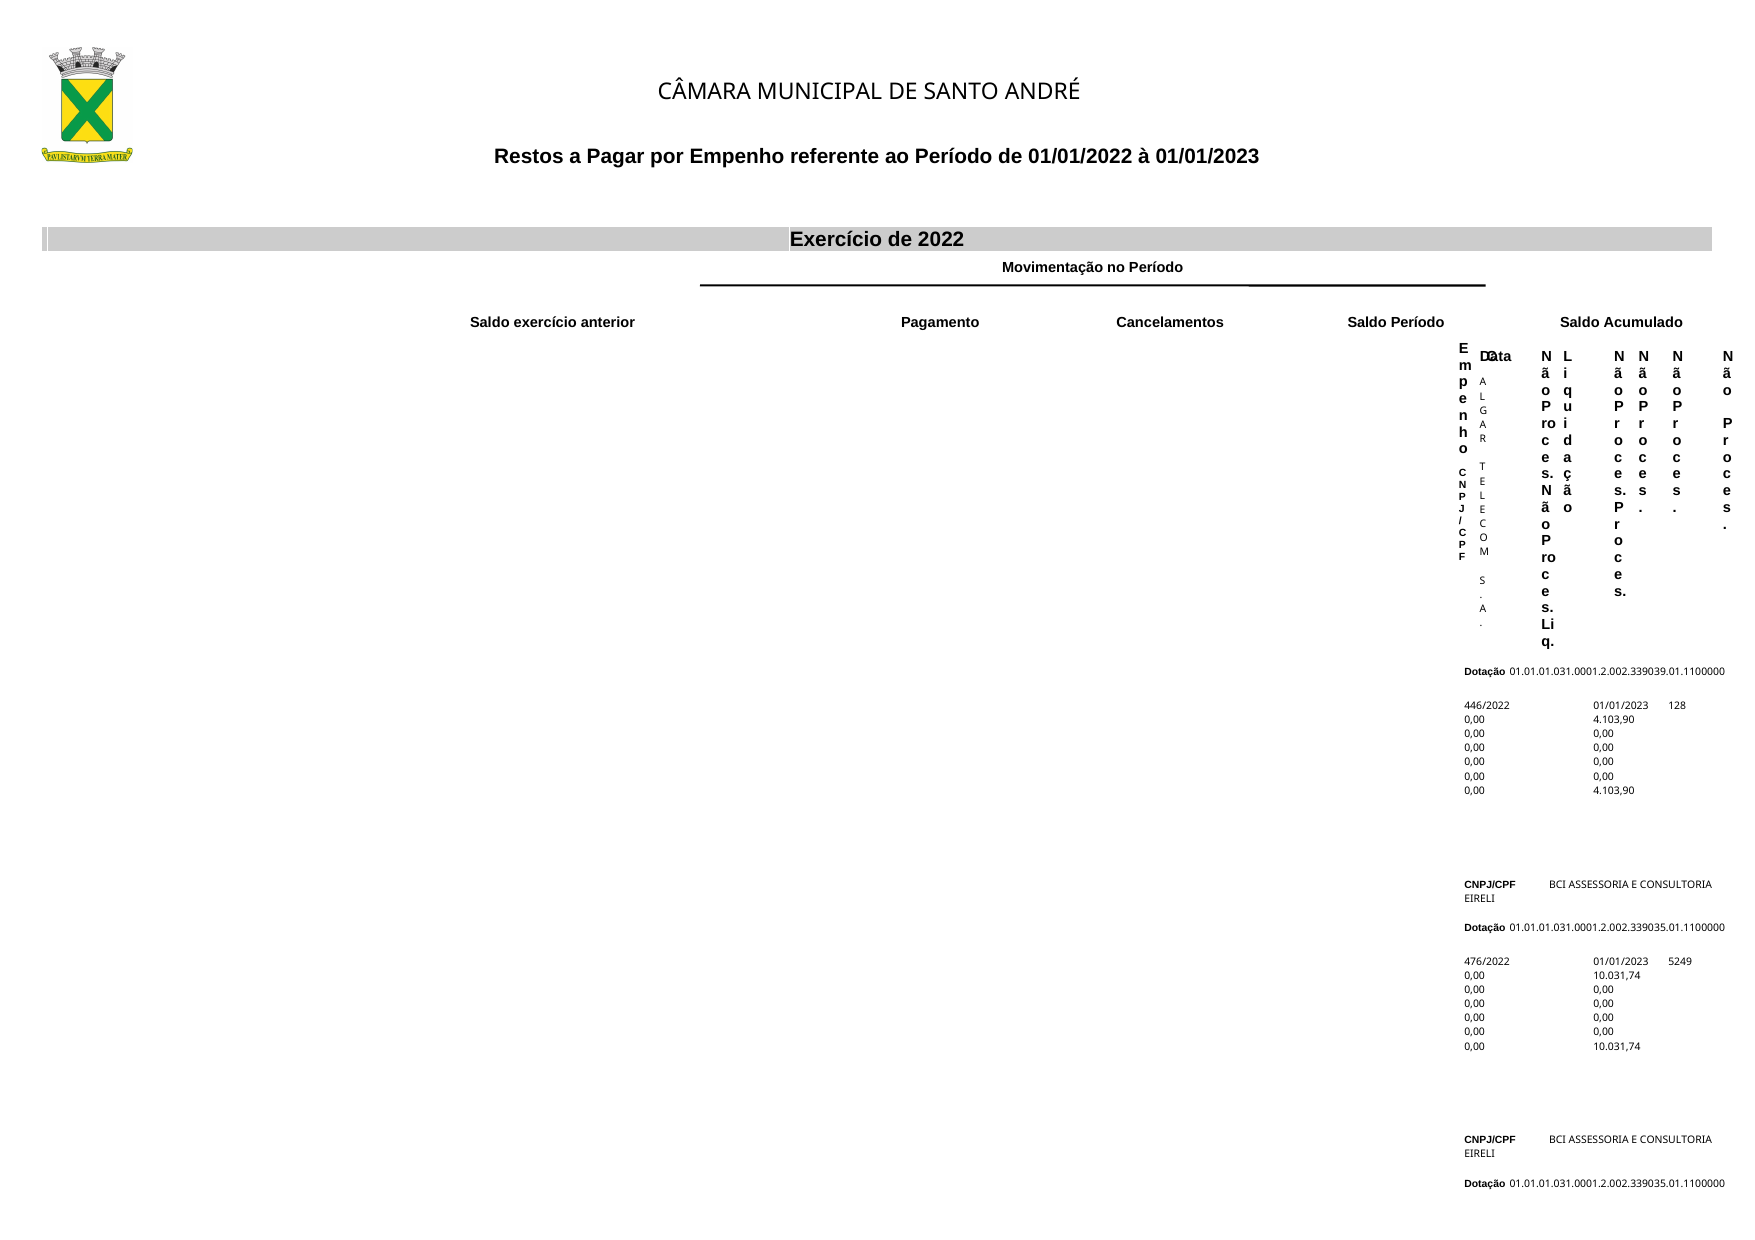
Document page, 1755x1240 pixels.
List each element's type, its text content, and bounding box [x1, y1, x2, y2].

text Dotação 01.01.01.031.0001.2.002.339035.01.1100000 [1464, 920, 1725, 934]
text 476/2022 01/01/2023 5249 0,00 10.031,74 0,00 0,00 0,00 0,00 0,00 0,00 0,00 0,00 0,00 10.031,74 [1464, 954, 1725, 1053]
text Cancelamentos [1116, 315, 1224, 331]
text Dotação 01.01.01.031.0001.2.002.339039.01.1100000 [1464, 664, 1725, 679]
text Saldo Acumulado [1560, 315, 1725, 331]
text CNPJ/CPF BCI ASSESSORIA E CONSULTORIA EIRELI [1464, 1133, 1725, 1161]
text Saldo Período [1347, 315, 1445, 331]
text Não Proces. Proces. [1614, 348, 1627, 599]
text Não Proces. [1672, 348, 1682, 515]
text CNPJ/CPF BCI ASSESSORIA E CONSULTORIA EIRELI [1464, 877, 1725, 905]
text Saldo exercício anterior [27, 315, 635, 331]
text 446/2022 01/01/2023 128 0,00 4.103,90 0,00 0,00 0,00 0,00 0,00 0,00 0,00 0,00 0,00 4.103,90 [1464, 698, 1725, 797]
text Não Proces. Não Proces. Liq. [1541, 348, 1556, 649]
text Empenho [1458, 339, 1463, 457]
text Data [1479, 348, 1484, 364]
text Dotação 01.01.01.031.0001.2.002.339035.01.1100000 [1464, 1176, 1725, 1190]
text Não Proces. [1638, 348, 1648, 515]
text Liquidação [1563, 348, 1569, 459]
text CNPJ/CPF [1458, 473, 1463, 511]
text Pagamento [639, 315, 979, 331]
